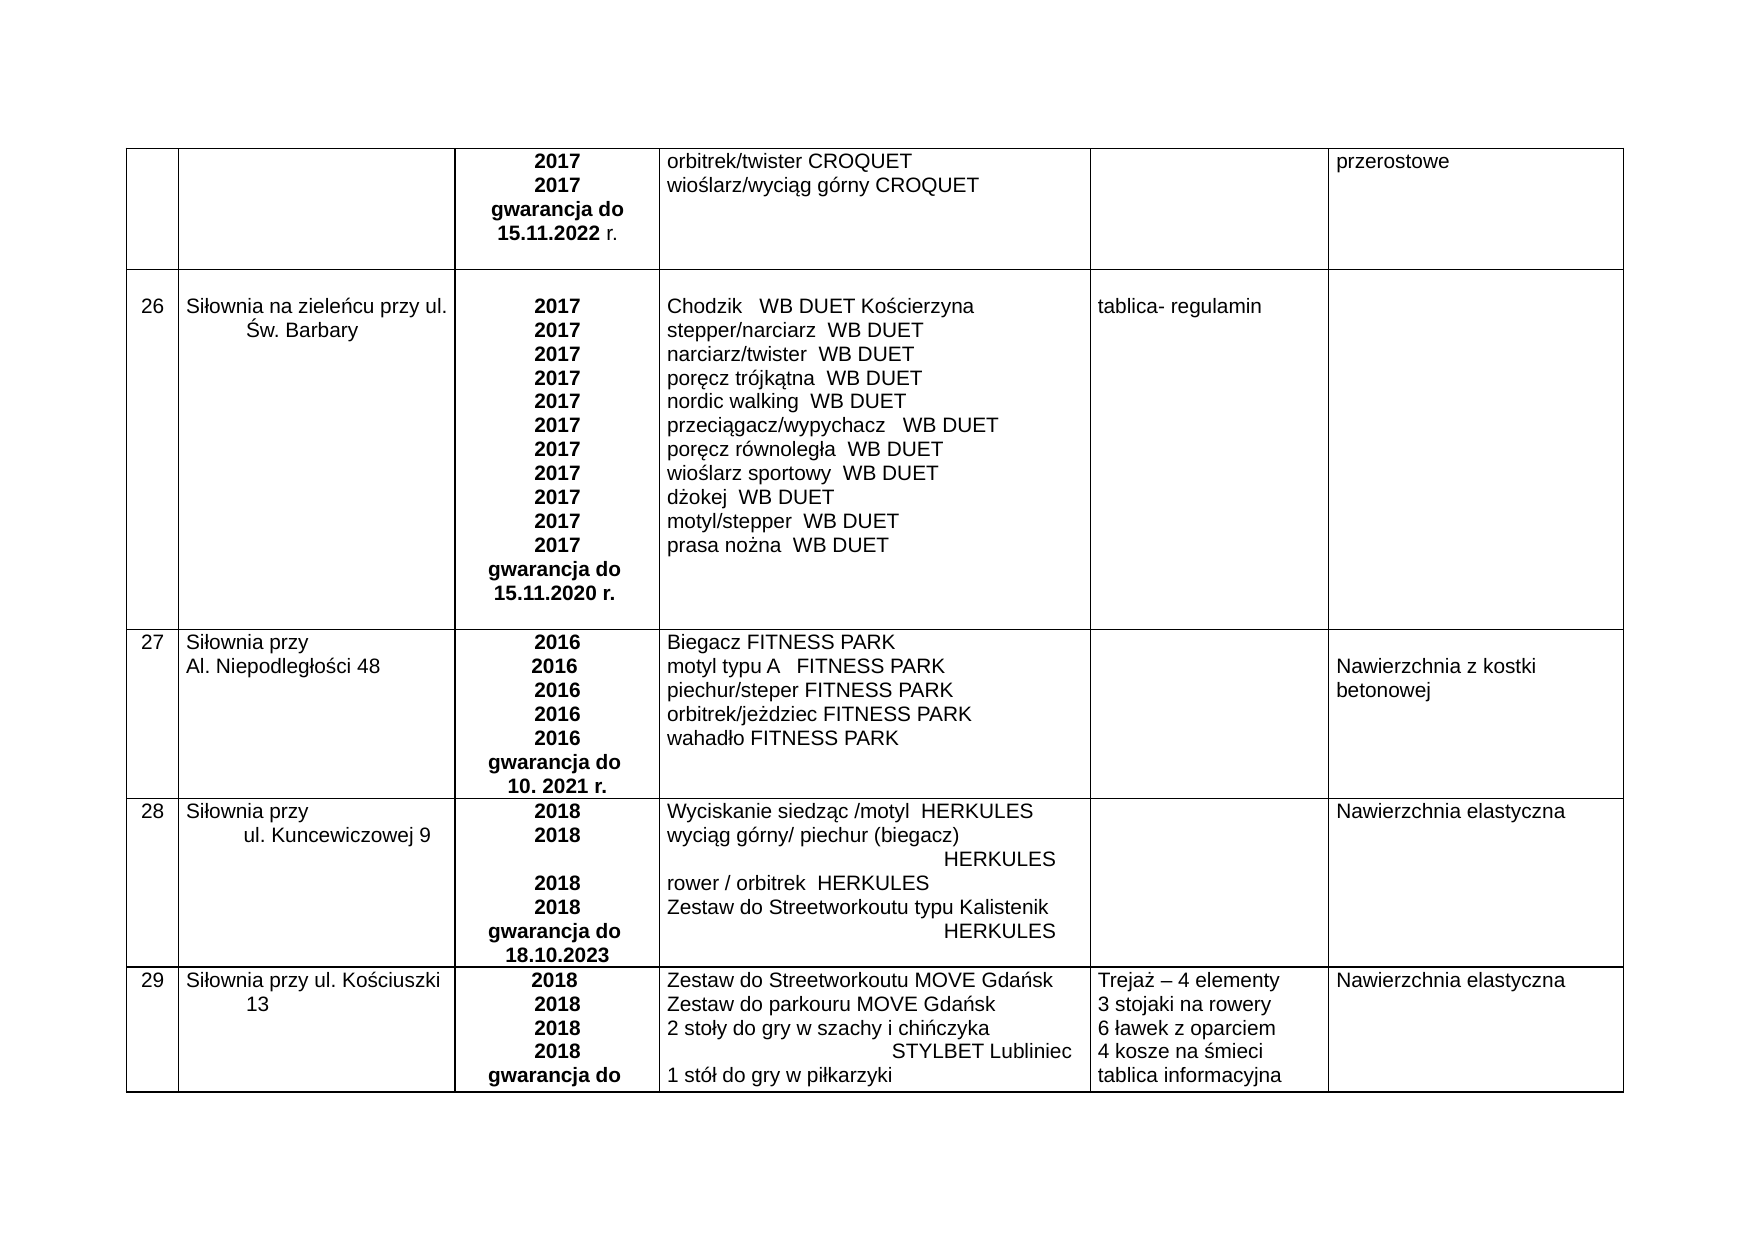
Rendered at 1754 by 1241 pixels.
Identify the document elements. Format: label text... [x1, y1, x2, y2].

table_cell Trejaż – 4 elementy 3 stojaki na rowery 6 ławek z oparciem 4 kosze na śmieci tablica informacyjna [1091, 968, 1328, 1091]
table_cell 2018 2018 2018 2018 gwarancja do [456, 968, 659, 1091]
table_cell 2017 2017 gwarancja do 15.11.2022 r. [456, 149, 659, 268]
table_cell przerostowe [1329, 149, 1623, 268]
table_cell Wyciskanie siedząc /motyl HERKULES wyciąg górny/ piechur (biegacz) HERKULES rower / orbitrek HERKULES Zestaw do Streetworkoutu typu Kalistenik HERKULES [660, 799, 1090, 966]
table_cell 29 [127, 968, 178, 1091]
table_cell 27 [127, 630, 178, 798]
table_cell Nawierzchnia z kostki betonowej [1329, 630, 1623, 798]
table_cell [179, 149, 454, 268]
table_cell 2017 2017 2017 2017 2017 2017 2017 2017 2017 2017 2017 gwarancja do 15.11.2020 r. [456, 270, 659, 629]
table_cell Siłownia na zieleńcu przy ul. Św. Barbary [179, 270, 454, 629]
table_cell Siłownia przy Al. Niepodległości 48 [179, 630, 454, 798]
table_cell Biegacz FITNESS PARK motyl typu A FITNESS PARK piechur/steper FITNESS PARK orbitrek/jeżdziec FITNESS PARK wahadło FITNESS PARK [660, 630, 1090, 798]
table_cell [1091, 799, 1328, 966]
table_cell [127, 149, 178, 268]
table_cell [1091, 630, 1328, 798]
table_cell Nawierzchnia elastyczna [1329, 799, 1623, 966]
table_cell 26 [127, 270, 178, 629]
table_cell 28 [127, 799, 178, 966]
table_cell Siłownia przy ul. Kuncewiczowej 9 [179, 799, 454, 966]
table_cell [1329, 270, 1623, 629]
table_cell Siłownia przy ul. Kościuszki 13 [179, 968, 454, 1091]
table_cell [1091, 149, 1328, 268]
table_cell orbitrek/twister CROQUET wioślarz/wyciąg górny CROQUET [660, 149, 1090, 268]
table_cell 2016 2016 2016 2016 2016 gwarancja do 10. 2021 r. [456, 630, 659, 798]
table_cell Chodzik WB DUET Kościerzyna stepper/narciarz WB DUET narciarz/twister WB DUET poręcz trójkątna WB DUET nordic walking WB DUET przeciągacz/wypychacz WB DUET poręcz równoległa WB DUET wioślarz sportowy WB DUET dżokej WB DUET motyl/stepper WB DUET prasa nożna WB DUET [660, 270, 1090, 629]
table_cell tablica- regulamin [1091, 270, 1328, 629]
table_cell Zestaw do Streetworkoutu MOVE Gdańsk Zestaw do parkouru MOVE Gdańsk 2 stoły do gry w szachy i chińczyka STYLBET Lubliniec 1 stół do gry w piłkarzyki [660, 968, 1090, 1091]
table_cell 2018 2018 2018 2018 gwarancja do 18.10.2023 [456, 799, 659, 966]
table_cell Nawierzchnia elastyczna [1329, 968, 1623, 1091]
